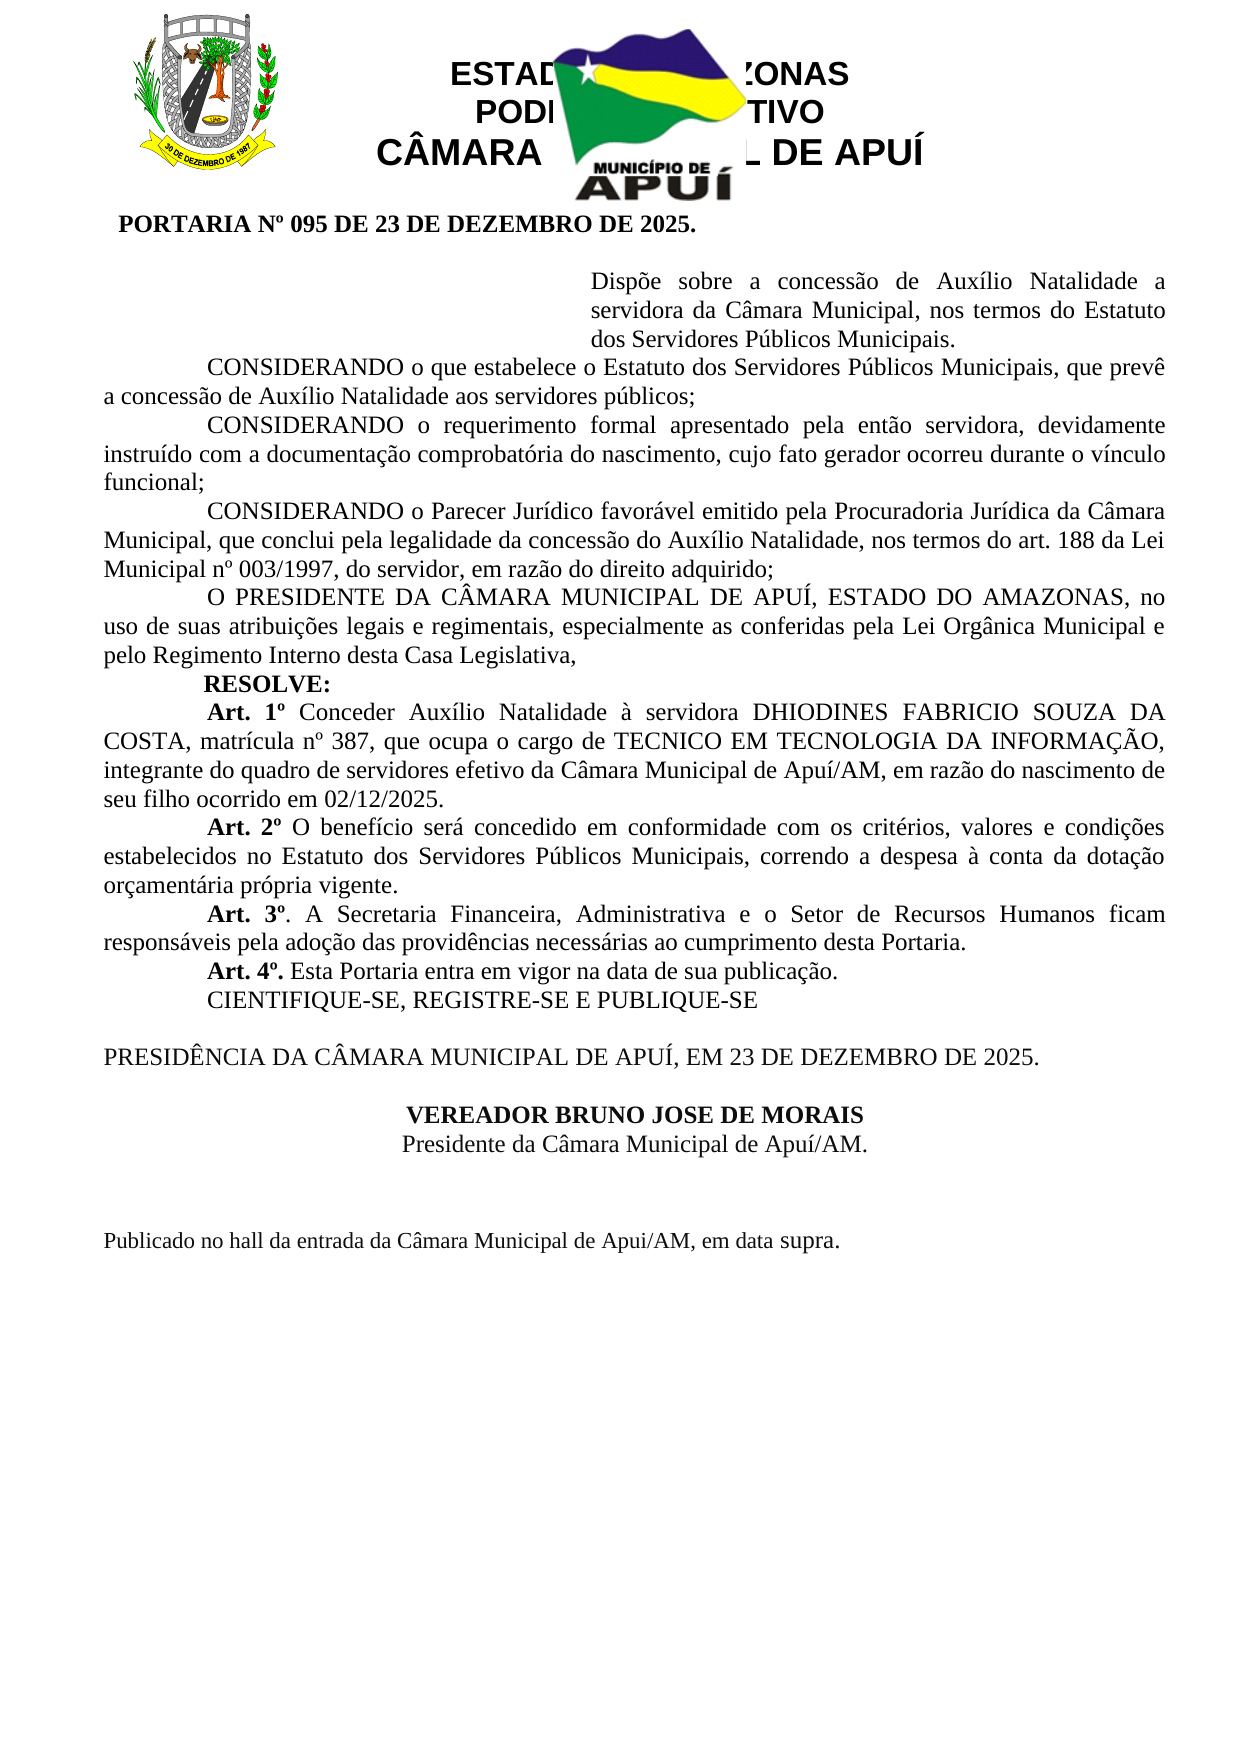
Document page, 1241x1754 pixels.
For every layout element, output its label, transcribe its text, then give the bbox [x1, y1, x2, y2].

text O PRESIDENTE DA CÂMARA MUNICIPAL DE APUÍ, ESTADO DO AMAZONAS, no uso de suas atribuições legais e regimentais, especialmente as conferidas pela Lei Orgânica Municipal e pelo Regimento Interno desta Casa Legislativa, [103, 582, 1167, 669]
text Art. 3º. A Secretaria Financeira, Administrativa e o Setor de Recursos Humanos ficam responsáveis pela adoção das providências necessárias ao cumprimento desta Portaria. [103, 899, 1167, 956]
text CONSIDERANDO o que estabelece o Estatuto dos Servidores Públicos Municipais, que prevê a concessão de Auxílio Natalidade aos servidores públicos; [103, 352, 1167, 410]
text Art. 2º O benefício será concedido em conformidade com os critérios, valores e condições estabelecidos no Estatuto dos Servidores Públicos Municipais, correndo a despesa à conta da dotação orçamentária própria vigente. [103, 812, 1167, 899]
text Publicado no hall da entrada da Câmara Municipal de Apui/AM, em data supra. [103, 1226, 1167, 1254]
text CONSIDERANDO o requerimento formal apresentado pela então servidora, devidamente instruído com a documentação comprobatória do nascimento, cujo fato gerador ocorreu durante o vínculo funcional; [103, 410, 1167, 496]
text Art. 4º. Esta Portaria entra em vigor na data de sua publicação. [103, 956, 1167, 985]
text PORTARIA Nº 095 DE 23 DE DEZEMBRO DE 2025. [118, 209, 1167, 237]
text Dispõe sobre a concessão de Auxílio Natalidade a servidora da Câmara Municipal, nos termos do Estatuto dos Servidores Públicos Municipais. [591, 266, 1167, 352]
text CIENTIFIQUE-SE, REGISTRE-SE E PUBLIQUE-SE [103, 985, 1167, 1014]
text CONSIDERANDO o Parecer Jurídico favorável emitido pela Procuradoria Jurídica da Câmara Municipal, que conclui pela legalidade da concessão do Auxílio Natalidade, nos termos do art. 188 da Lei Municipal nº 003/1997, do servidor, em razão do direito adquirido; [103, 496, 1167, 582]
text Presidente da Câmara Municipal de Apuí/AM. [103, 1129, 1167, 1157]
text RESOLVE: [103, 669, 1167, 697]
text PRESIDÊNCIA DA CÂMARA MUNICIPAL DE APUÍ, EM 23 DE DEZEMBRO DE 2025. [103, 1042, 1167, 1071]
text VEREADOR BRUNO JOSE DE MORAIS [103, 1100, 1167, 1129]
text Art. 1º Conceder Auxílio Natalidade à servidora DHIODINES FABRICIO SOUZA DA COSTA, matrícula nº 387, que ocupa o cargo de TECNICO EM TECNOLOGIA DA INFORMAÇÃO, integrante do quadro de servidores efetivo da Câmara Municipal de Apuí/AM, em razão do nascimento de seu filho ocorrido em 02/12/2025. [103, 697, 1167, 812]
